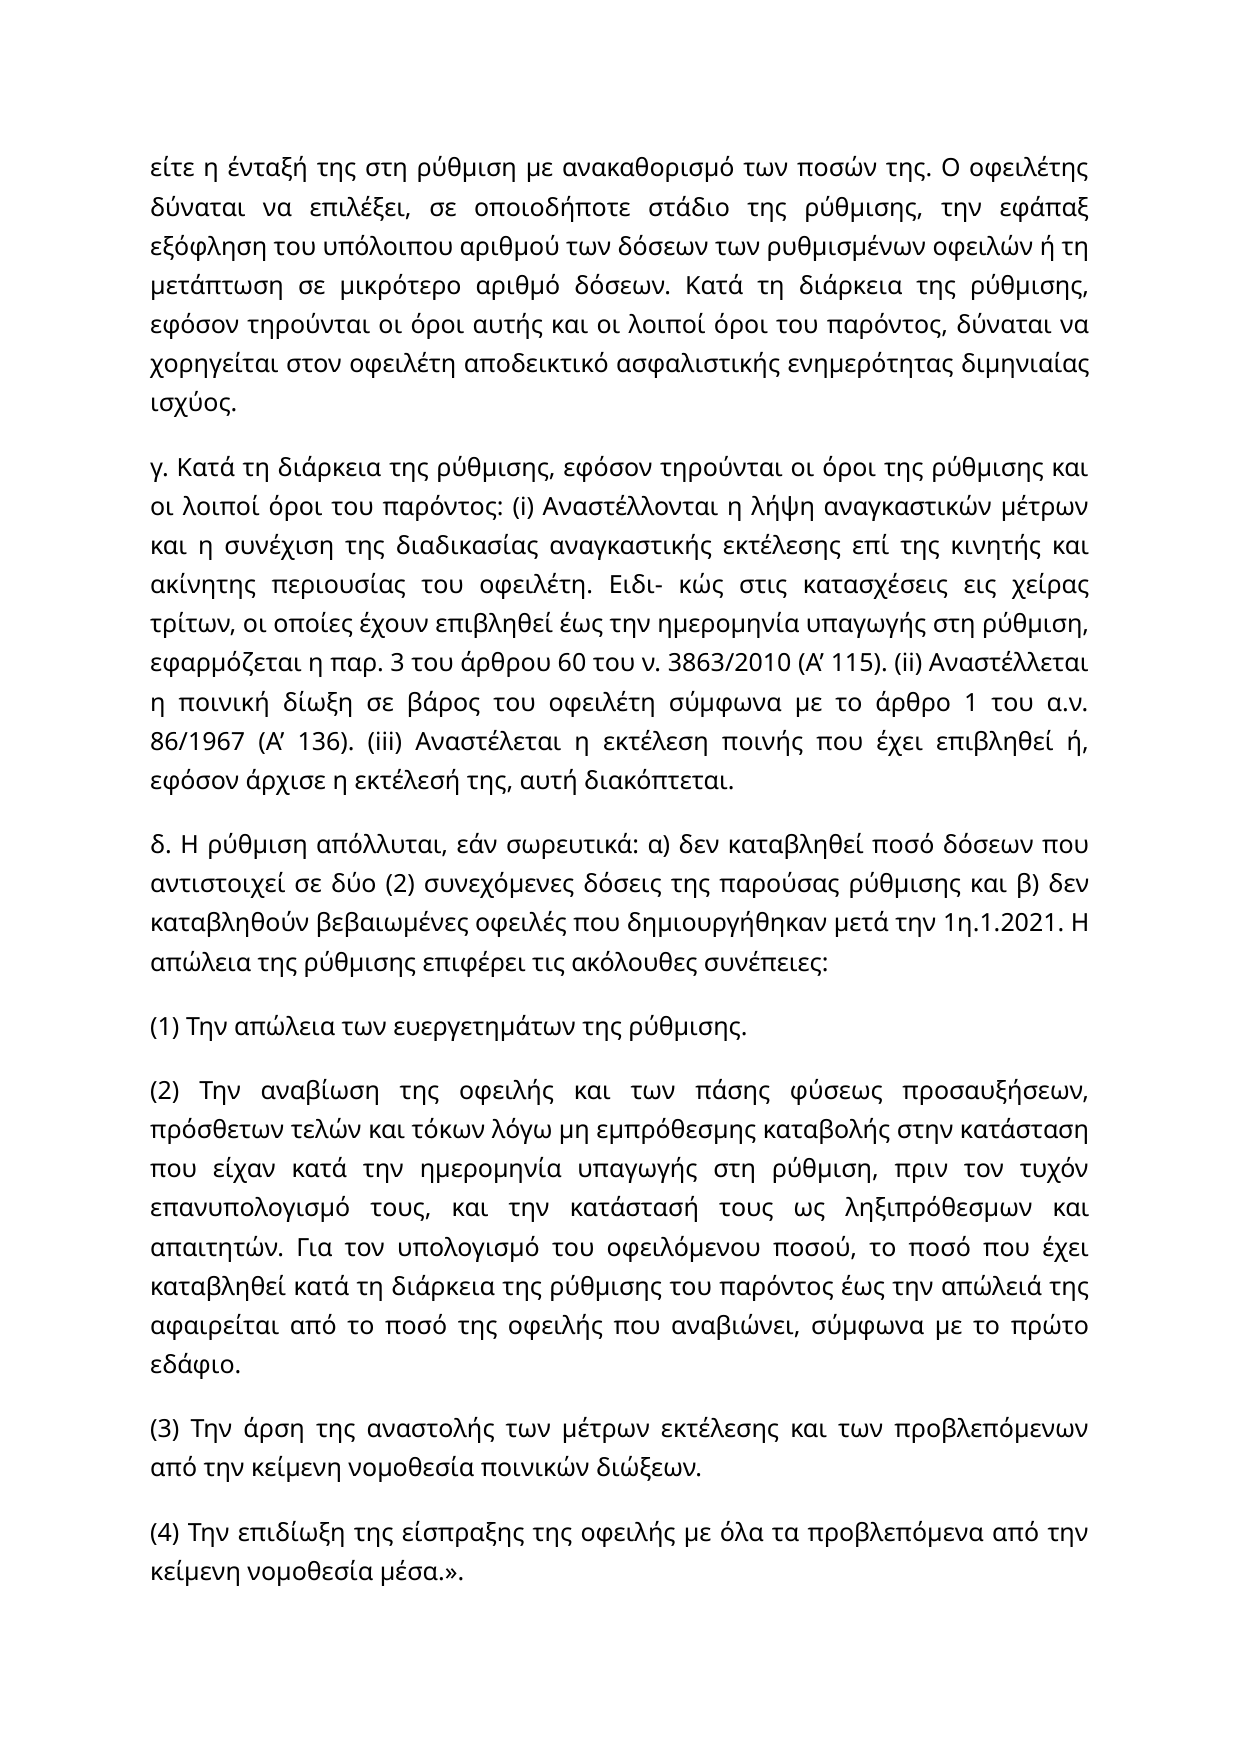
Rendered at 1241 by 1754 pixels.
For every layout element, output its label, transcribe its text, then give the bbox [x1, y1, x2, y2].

text (3) Την άρση της αναστολής των μέτρων εκτέλεσης και των προβλεπόμενων από την κείμενη νομοθεσία ποινικών διώξεων. [150, 1411, 1090, 1484]
text είτε η ένταξή της στη ρύθμιση με ανακαθορισμό των ποσών της. Ο οφειλέτης δύναται να επιλέξει, σε οποιοδήποτε στάδιο της ρύθμισης, την εφάπαξ εξόφληση του υπόλοιπου αριθμού των δόσεων των ρυθμισμένων οφειλών ή τη μετάπτωση σε μικρότερο αριθμό δόσεων. Κατά τη διάρκεια της ρύθμισης, εφόσον τηρούνται οι όροι αυτής και οι λοιποί όροι του παρόντος, δύναται να χορηγείται στον οφειλέτη αποδεικτικό ασφαλιστικής ενημερότητας διμηνιαίας ισχύος. [150, 150, 1090, 419]
text (2) Την αναβίωση της οφειλής και των πάσης φύσεως προσαυξήσεων, πρόσθετων τελών και τόκων λόγω μη εμπρόθεσμης καταβολής στην κατάσταση που είχαν κατά την ημερομηνία υπαγωγής στη ρύθμιση, πριν τον τυχόν επανυπολογισμό τους, και την κατάστασή τους ως ληξιπρόθεσμων και απαιτητών. Για τον υπολογισμό του οφειλόμενου ποσού, το ποσό που έχει καταβληθεί κατά τη διάρκεια της ρύθμισης του παρόντος έως την απώλειά της αφαιρείται από το ποσό της οφειλής που αναβιώνει, σύμφωνα με το πρώτο εδάφιο. [150, 1072, 1090, 1381]
text γ. Κατά τη διάρκεια της ρύθμισης, εφόσον τηρούνται οι όροι της ρύθμισης και οι λοιποί όροι του παρόντος: (i) Αναστέλλονται η λήψη αναγκαστικών μέτρων και η συνέχιση της διαδικασίας αναγκαστικής εκτέλεσης επί της κινητής και ακίνητης περιουσίας του οφειλέτη. Ειδι- κώς στις κατασχέσεις εις χείρας τρίτων, οι οποίες έχουν επιβληθεί έως την ημερομηνία υπαγωγής στη ρύθμιση, εφαρμόζεται η παρ. 3 του άρθρου 60 του ν. 3863/2010 (Α’ 115). (ii) Αναστέλλεται η ποινική δίωξη σε βάρος του οφειλέτη σύμφωνα με το άρθρο 1 του α.ν. 86/1967 (Α’ 136). (iii) Αναστέλεται η εκτέλεση ποινής που έχει επιβληθεί ή, εφόσον άρχισε η εκτέλεσή της, αυτή διακόπτεται. [150, 449, 1090, 797]
text (1) Την απώλεια των ευεργετημάτων της ρύθμισης. [150, 1008, 1090, 1042]
text (4) Την επιδίωξη της είσπραξης της οφειλής με όλα τα προβλεπόμενα από την κείμενη νομοθεσία μέσα.». [150, 1514, 1090, 1587]
text δ. Η ρύθμιση απόλλυται, εάν σωρευτικά: α) δεν καταβληθεί ποσό δόσεων που αντιστοιχεί σε δύο (2) συνεχόμενες δόσεις της παρούσας ρύθμισης και β) δεν καταβληθούν βεβαιωμένες οφειλές που δημιουργήθηκαν μετά την 1η.1.2021. Η απώλεια της ρύθμισης επιφέρει τις ακόλουθες συνέπειες: [150, 827, 1090, 978]
